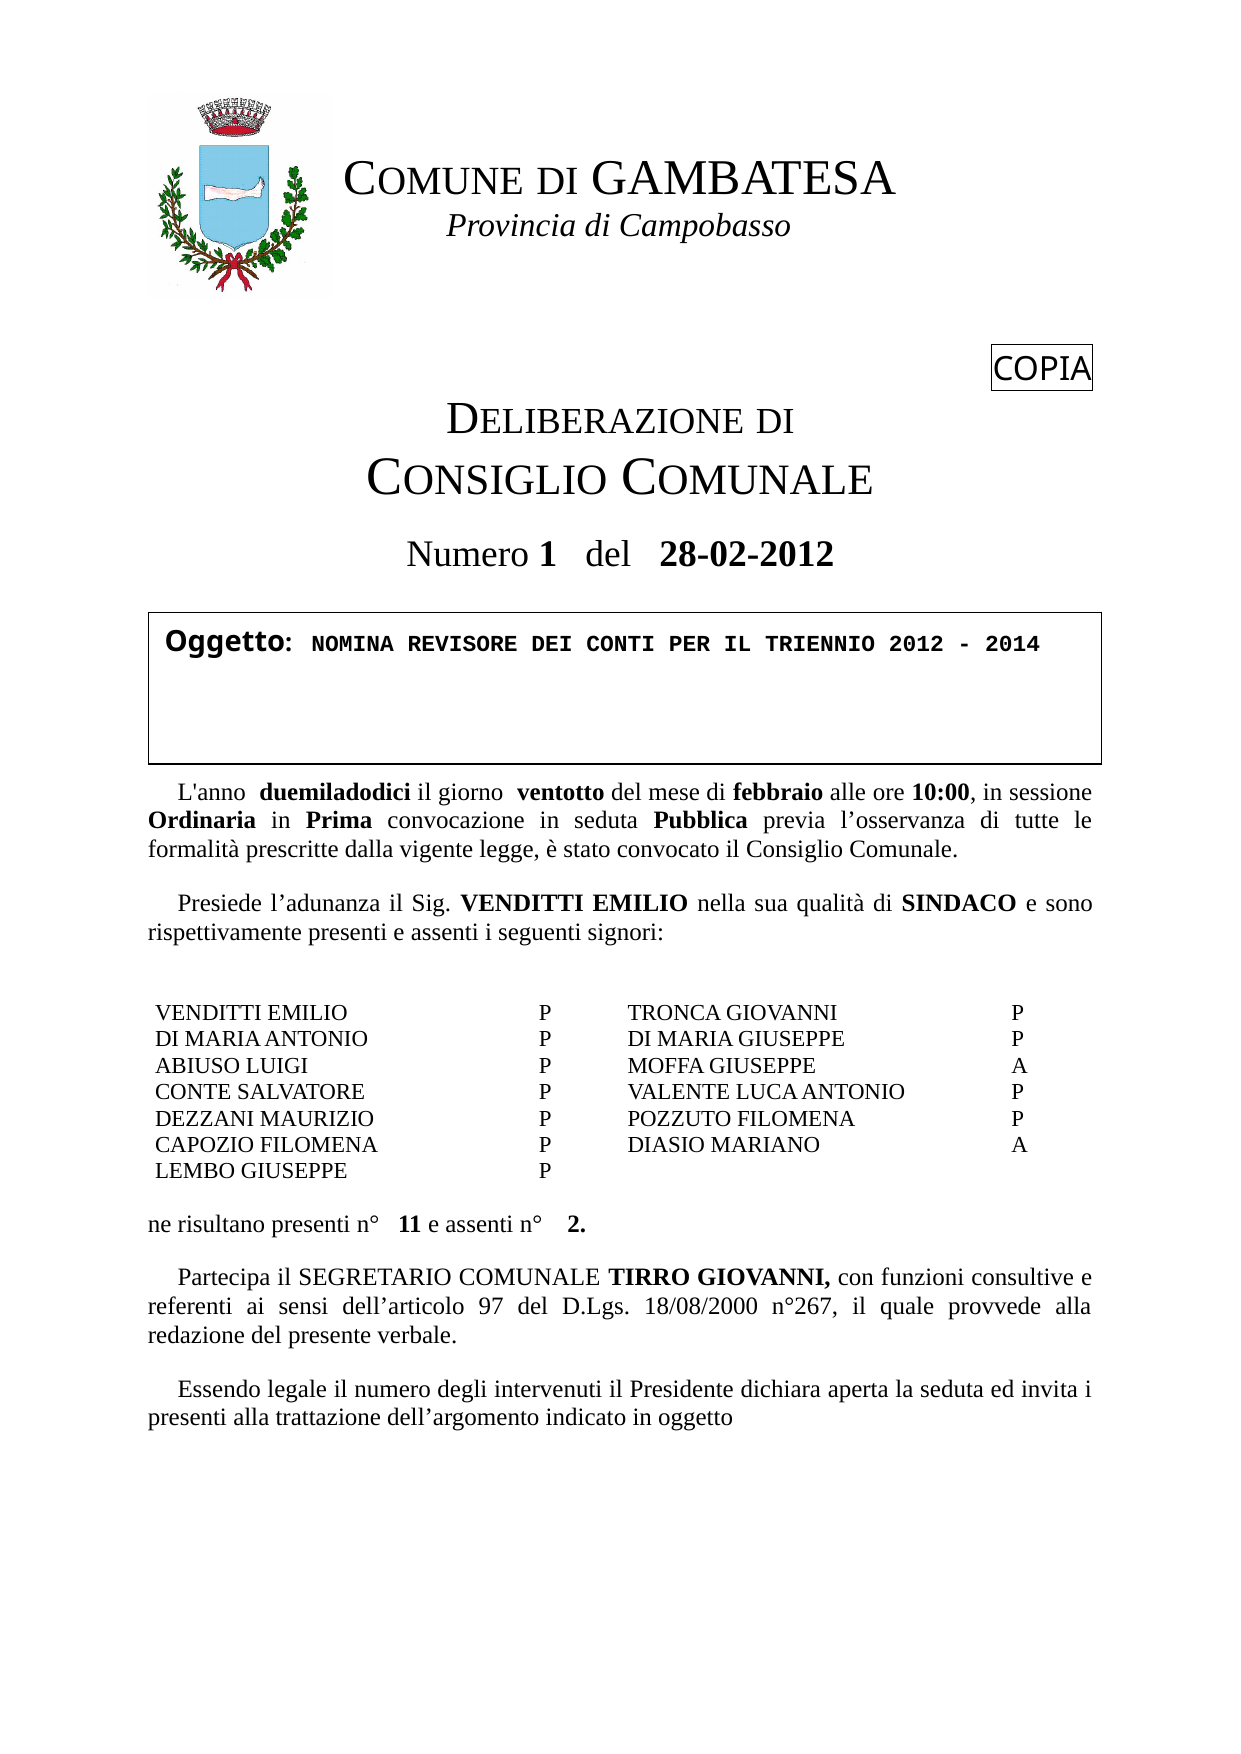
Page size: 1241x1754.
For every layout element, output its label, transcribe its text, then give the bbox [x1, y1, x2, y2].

text L'anno duemiladodici il giorno ventotto del mese di febbraio alle ore 10:00, in sessione Ordinaria in Prima convocazione in seduta Pubblica previa l’osservanza di tutte le formalità prescritte dalla vigente legge, è stato convocato il Consiglio Comunale. [148, 765, 1092, 863]
table_cell CONTE SALVATORE [148, 1078, 531, 1104]
text Deliberazione di [148, 391, 1092, 444]
table_cell A [1004, 1052, 1093, 1078]
table_cell [620, 1157, 1004, 1184]
table_cell A [1004, 1131, 1093, 1157]
table_cell MOFFA GIUSEPPE [620, 1052, 1004, 1078]
table_header TRONCA GIOVANNI [620, 999, 1004, 1026]
text Comune di GAMBATESA [332, 148, 1092, 205]
table_cell P [531, 1052, 620, 1078]
table_cell P [531, 1105, 620, 1131]
table_cell DI MARIA ANTONIO [148, 1026, 531, 1052]
picture [147, 93, 332, 298]
table_header VENDITTI EMILIO [148, 999, 531, 1026]
table_cell VALENTE LUCA ANTONIO [620, 1078, 1004, 1104]
table_cell P [1004, 1105, 1093, 1131]
text Provincia di Campobasso [332, 205, 1092, 243]
table_cell P [1004, 1078, 1093, 1104]
table_cell LEMBO GIUSEPPE [148, 1157, 531, 1184]
table_cell DI MARIA GIUSEPPE [620, 1026, 1004, 1052]
table_cell [1004, 1157, 1093, 1184]
text Presiede l’adunanza il Sig. VENDITTI EMILIO nella sua qualità di SINDACO e sono rispettivamente presenti e assenti i seguenti signori: [148, 888, 1092, 945]
text [149, 613, 1101, 763]
table_cell ABIUSO LUIGI [148, 1052, 531, 1078]
text Oggetto: NOMINA REVISORE DEI CONTI PER IL TRIENNIO 2012 - 2014 [164, 621, 1086, 660]
table_cell P [531, 1157, 620, 1184]
table_header P [531, 999, 620, 1026]
text Essendo legale il numero degli intervenuti il Presidente dichiara aperta la seduta ed invita i presenti alla trattazione dell’argomento indicato in oggetto [148, 1374, 1092, 1431]
table_cell P [531, 1078, 620, 1104]
table_cell POZZUTO FILOMENA [620, 1105, 1004, 1131]
table_cell P [531, 1026, 620, 1052]
table_cell DEZZANI MAURIZIO [148, 1105, 531, 1131]
text ne risultano presenti n° 11 e assenti n° 2. [148, 1209, 1092, 1237]
table_cell P [531, 1131, 620, 1157]
table_cell DIASIO MARIANO [620, 1131, 1004, 1157]
table_cell CAPOZIO FILOMENA [148, 1131, 531, 1157]
text Partecipa il SEGRETARIO COMUNALE TIRRO GIOVANNI, con funzioni consultive e referenti ai sensi dell’articolo 97 del D.Lgs. 18/08/2000 n°267, il quale provvede alla redazione del presente verbale. [148, 1262, 1092, 1349]
table_cell P [1004, 1026, 1093, 1052]
text Numero 1 del 28-02-2012 [148, 531, 1092, 574]
text COPIA [148, 343, 1092, 391]
text Consiglio Comunale [148, 444, 1092, 506]
table_header P [1004, 999, 1093, 1026]
